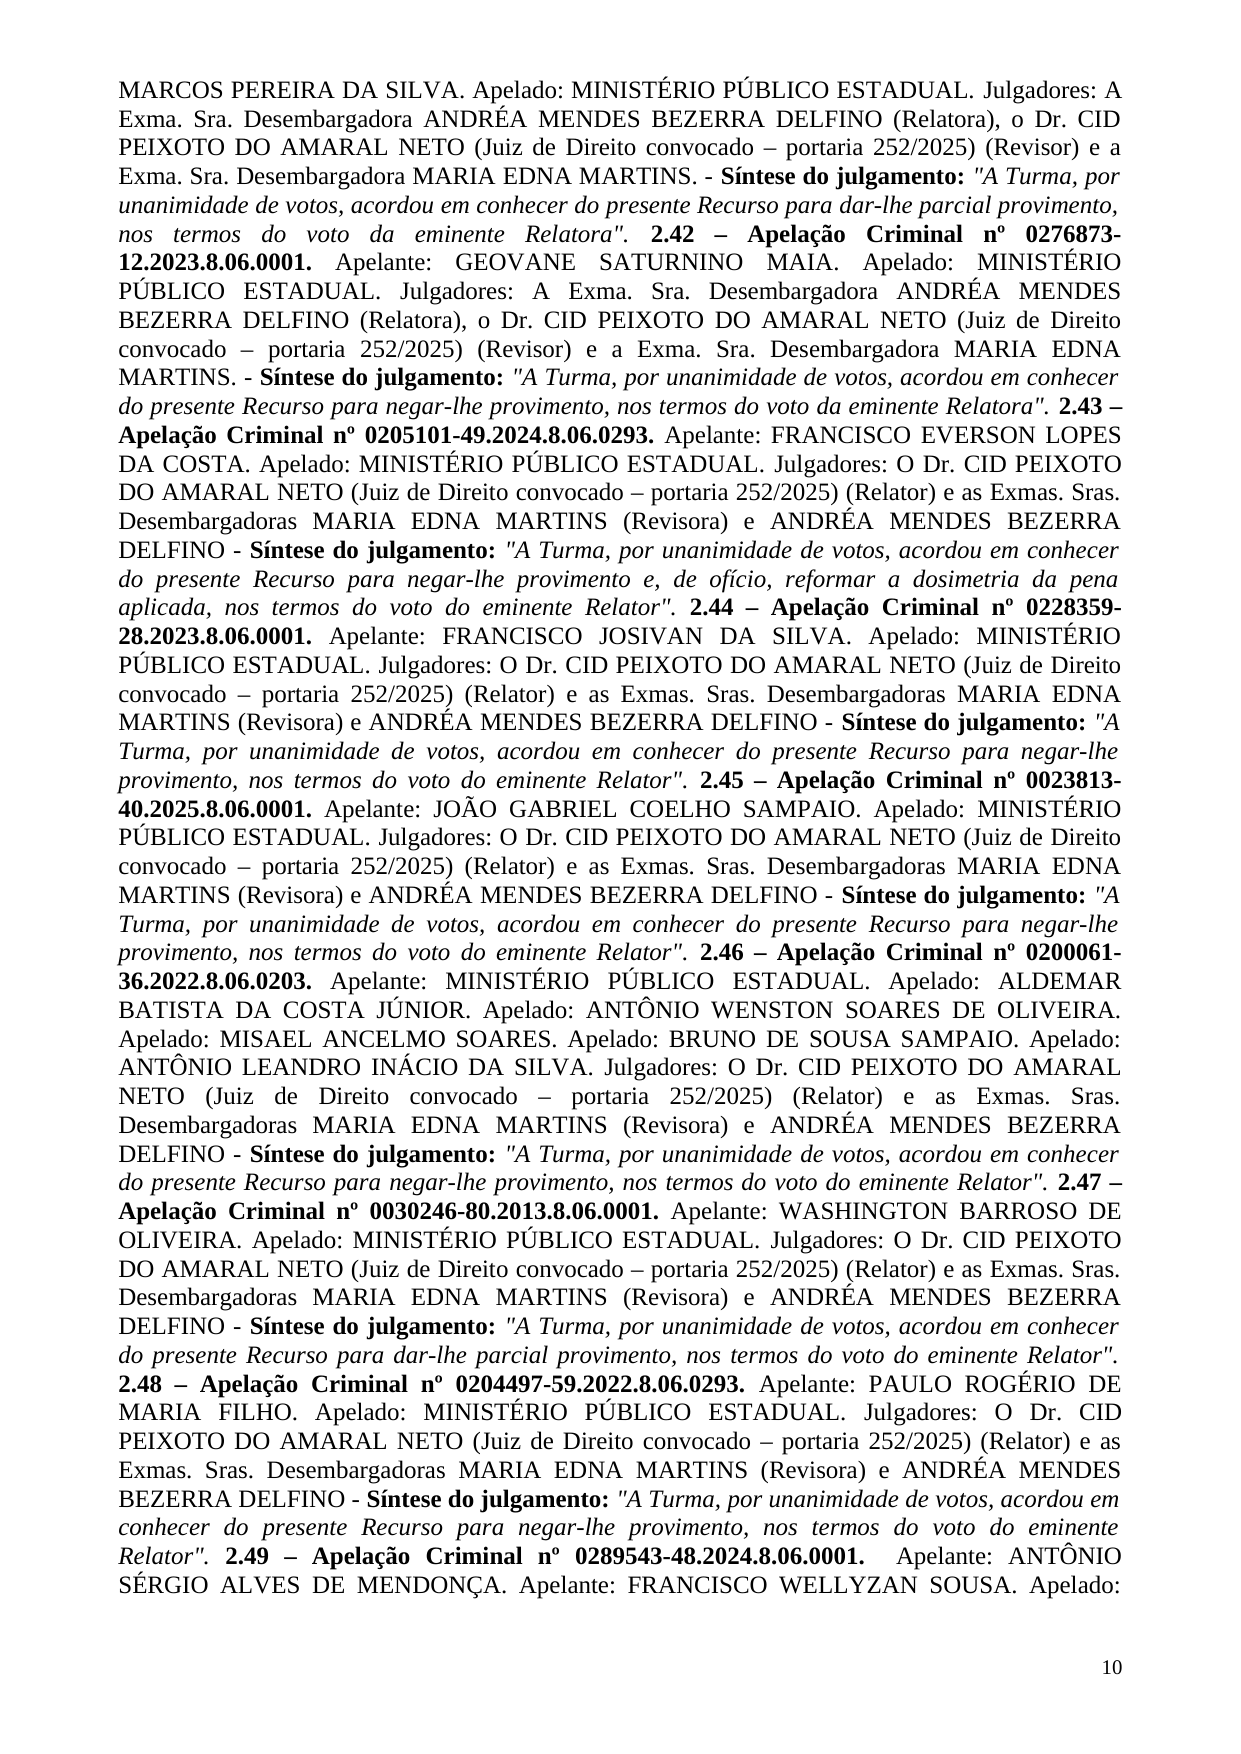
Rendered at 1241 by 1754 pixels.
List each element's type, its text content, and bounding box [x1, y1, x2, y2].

text MARCOS PEREIRA DA SILVA. Apelado: MINISTÉRIO PÚBLICO ESTADUAL. Julgadores: A Exma. Sra. Desembargadora ANDRÉA MENDES BEZERRA DELFINO (Relatora), o Dr. CID PEIXOTO DO AMARAL NETO (Juiz de Direito convocado – portaria 252/2025) (Revisor) e a Exma. Sra. Desembargadora MARIA EDNA MARTINS. - Síntese do julgamento: "A Turma, por unanimidade de votos, acordou em conhecer do presente Recurso para dar-lhe parcial provimento, nos termos do voto da eminente Relatora". 2.42 – Apelação Criminal nº 0276873-12.2023.8.06.0001. Apelante: GEOVANE SATURNINO MAIA. Apelado: MINISTÉRIO PÚBLICO ESTADUAL. Julgadores: A Exma. Sra. Desembargadora ANDRÉA MENDES BEZERRA DELFINO (Relatora), o Dr. CID PEIXOTO DO AMARAL NETO (Juiz de Direito convocado – portaria 252/2025) (Revisor) e a Exma. Sra. Desembargadora MARIA EDNA MARTINS. - Síntese do julgamento: "A Turma, por unanimidade de votos, acordou em conhecer do presente Recurso para negar-lhe provimento, nos termos do voto da eminente Relatora". 2.43 – Apelação Criminal nº 0205101-49.2024.8.06.0293. Apelante: FRANCISCO EVERSON LOPES DA COSTA. Apelado: MINISTÉRIO PÚBLICO ESTADUAL. Julgadores: O Dr. CID PEIXOTO DO AMARAL NETO (Juiz de Direito convocado – portaria 252/2025) (Relator) e as Exmas. Sras. Desembargadoras MARIA EDNA MARTINS (Revisora) e ANDRÉA MENDES BEZERRA DELFINO - Síntese do julgamento: "A Turma, por unanimidade de votos, acordou em conhecer do presente Recurso para negar-lhe provimento e, de ofício, reformar a dosimetria da pena aplicada, nos termos do voto do eminente Relator". 2.44 – Apelação Criminal nº 0228359-28.2023.8.06.0001. Apelante: FRANCISCO JOSIVAN DA SILVA. Apelado: MINISTÉRIO PÚBLICO ESTADUAL. Julgadores: O Dr. CID PEIXOTO DO AMARAL NETO (Juiz de Direito convocado – portaria 252/2025) (Relator) e as Exmas. Sras. Desembargadoras MARIA EDNA MARTINS (Revisora) e ANDRÉA MENDES BEZERRA DELFINO - Síntese do julgamento: "A Turma, por unanimidade de votos, acordou em conhecer do presente Recurso para negar-lhe provimento, nos termos do voto do eminente Relator". 2.45 – Apelação Criminal nº 0023813-40.2025.8.06.0001. Apelante: JOÃO GABRIEL COELHO SAMPAIO. Apelado: MINISTÉRIO PÚBLICO ESTADUAL. Julgadores: O Dr. CID PEIXOTO DO AMARAL NETO (Juiz de Direito convocado – portaria 252/2025) (Relator) e as Exmas. Sras. Desembargadoras MARIA EDNA MARTINS (Revisora) e ANDRÉA MENDES BEZERRA DELFINO - Síntese do julgamento: "A Turma, por unanimidade de votos, acordou em conhecer do presente Recurso para negar-lhe provimento, nos termos do voto do eminente Relator". 2.46 – Apelação Criminal nº 0200061-36.2022.8.06.0203. Apelante: MINISTÉRIO PÚBLICO ESTADUAL. Apelado: ALDEMAR BATISTA DA COSTA JÚNIOR. Apelado: ANTÔNIO WENSTON SOARES DE OLIVEIRA. Apelado: MISAEL ANCELMO SOARES. Apelado: BRUNO DE SOUSA SAMPAIO. Apelado: ANTÔNIO LEANDRO INÁCIO DA SILVA. Julgadores: O Dr. CID PEIXOTO DO AMARAL NETO (Juiz de Direito convocado – portaria 252/2025) (Relator) e as Exmas. Sras. Desembargadoras MARIA EDNA MARTINS (Revisora) e ANDRÉA MENDES BEZERRA DELFINO - Síntese do julgamento: "A Turma, por unanimidade de votos, acordou em conhecer do presente Recurso para negar-lhe provimento, nos termos do voto do eminente Relator". 2.47 – Apelação Criminal nº 0030246-80.2013.8.06.0001. Apelante: WASHINGTON BARROSO DE OLIVEIRA. Apelado: MINISTÉRIO PÚBLICO ESTADUAL. Julgadores: O Dr. CID PEIXOTO DO AMARAL NETO (Juiz de Direito convocado – portaria 252/2025) (Relator) e as Exmas. Sras. Desembargadoras MARIA EDNA MARTINS (Revisora) e ANDRÉA MENDES BEZERRA DELFINO - Síntese do julgamento: "A Turma, por unanimidade de votos, acordou em conhecer do presente Recurso para dar-lhe parcial provimento, nos termos do voto do eminente Relator". 2.48 – Apelação Criminal nº 0204497-59.2022.8.06.0293. Apelante: PAULO ROGÉRIO DE MARIA FILHO. Apelado: MINISTÉRIO PÚBLICO ESTADUAL. Julgadores: O Dr. CID PEIXOTO DO AMARAL NETO (Juiz de Direito convocado – portaria 252/2025) (Relator) e as Exmas. Sras. Desembargadoras MARIA EDNA MARTINS (Revisora) e ANDRÉA MENDES BEZERRA DELFINO - Síntese do julgamento: "A Turma, por unanimidade de votos, acordou em conhecer do presente Recurso para negar-lhe provimento, nos termos do voto do eminente Relator". 2.49 – Apelação Criminal nº 0289543-48.2024.8.06.0001. Apelante: ANTÔNIO SÉRGIO ALVES DE MENDONÇA. Apelante: FRANCISCO WELLYZAN SOUSA. Apelado: [118, 75, 1122, 1599]
